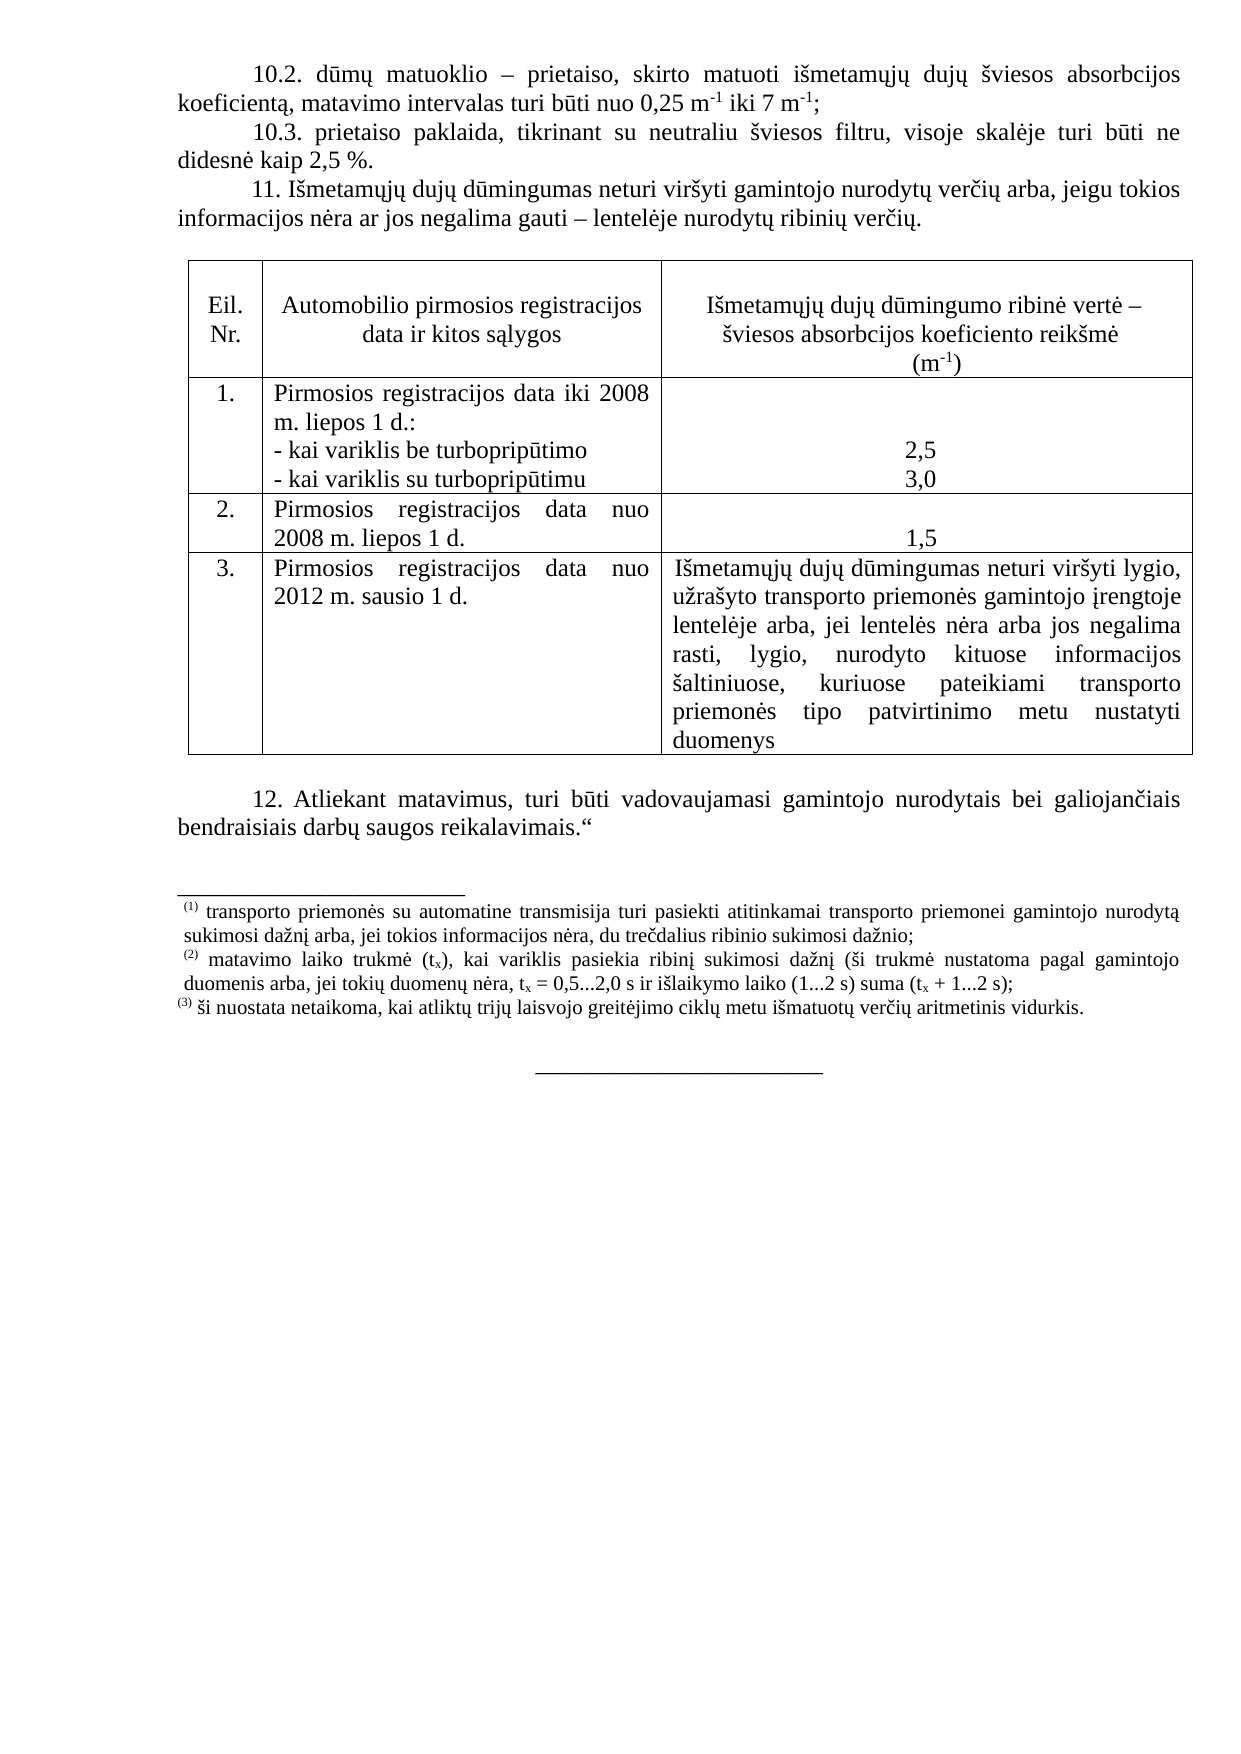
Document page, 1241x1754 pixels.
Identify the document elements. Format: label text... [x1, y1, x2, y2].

table_header Automobilio pirmosios registracijos data ir kitos sąlygos [263, 261, 661, 377]
table_cell 2,5 3,0 [662, 378, 1192, 493]
table_cell Pirmosios registracijos data iki 2008 m. liepos 1 d.: - kai variklis be turbopripūtimo - kai variklis su turbopripūtimu [263, 378, 661, 493]
table_header Išmetamųjų dujų dūmingumo ribinė vertė – šviesos absorbcijos koeficiento reikšmė (m-1) [662, 261, 1192, 377]
text _______________________ [177, 1048, 1181, 1076]
table_cell 2. [189, 494, 262, 552]
table_cell 1,5 [662, 494, 1192, 552]
text 11. Išmetamųjų dujų dūmingumas neturi viršyti gamintojo nurodytų verčių arba, jeigu tokios informacijos nėra ar jos negalima gauti – lentelėje nurodytų ribinių verčių. [177, 174, 1181, 232]
text (2) matavimo laiko trukmė (tx), kai variklis pasiekia ribinį sukimosi dažnį (ši trukmė nustatoma pagal gamintojo duomenis arba, jei tokių duomenų nėra, tx = 0,5...2,0 s ir išlaikymo laiko (1...2 s) suma (tx + 1...2 s); [183, 947, 1181, 995]
text 10.3. prietaiso paklaida, tikrinant su neutraliu šviesos filtru, visoje skalėje turi būti ne didesnė kaip 2,5 %. [177, 117, 1181, 174]
table_header Eil. Nr. [189, 261, 262, 377]
text 10.2. dūmų matuoklio – prietaiso, skirto matuoti išmetamųjų dujų šviesos absorbcijos koeficientą, matavimo intervalas turi būti nuo 0,25 m-1 iki 7 m-1; [177, 59, 1181, 117]
text _______________________ [177, 870, 1181, 899]
table_cell Pirmosios registracijos data nuo 2012 m. sausio 1 d. [263, 553, 661, 754]
table_cell Išmetamųjų dujų dūmingumas neturi viršyti lygio, užrašyto transporto priemonės gamintojo įrengtoje lentelėje arba, jei lentelės nėra arba jos negalima rasti, lygio, nurodyto kituose informacijos šaltiniuose, kuriuose pateikiami transporto priemonės tipo patvirtinimo metu nustatyti duomenys [662, 553, 1192, 754]
table_cell 3. [189, 553, 262, 754]
text 12. Atliekant matavimus, turi būti vadovaujamasi gamintojo nurodytais bei galiojančiais bendraisiais darbų saugos reikalavimais.“ [177, 784, 1181, 841]
table_cell 1. [189, 378, 262, 493]
text (1) transporto priemonės su automatine transmisija turi pasiekti atitinkamai transporto priemonei gamintojo nurodytą sukimosi dažnį arba, jei tokios informacijos nėra, du trečdalius ribinio sukimosi dažnio; [183, 899, 1181, 947]
table_cell Pirmosios registracijos data nuo 2008 m. liepos 1 d. [263, 494, 661, 552]
text (3) ši nuostata netaikoma, kai atliktų trijų laisvojo greitėjimo ciklų metu išmatuotų verčių aritmetinis vidurkis. [177, 995, 1181, 1019]
